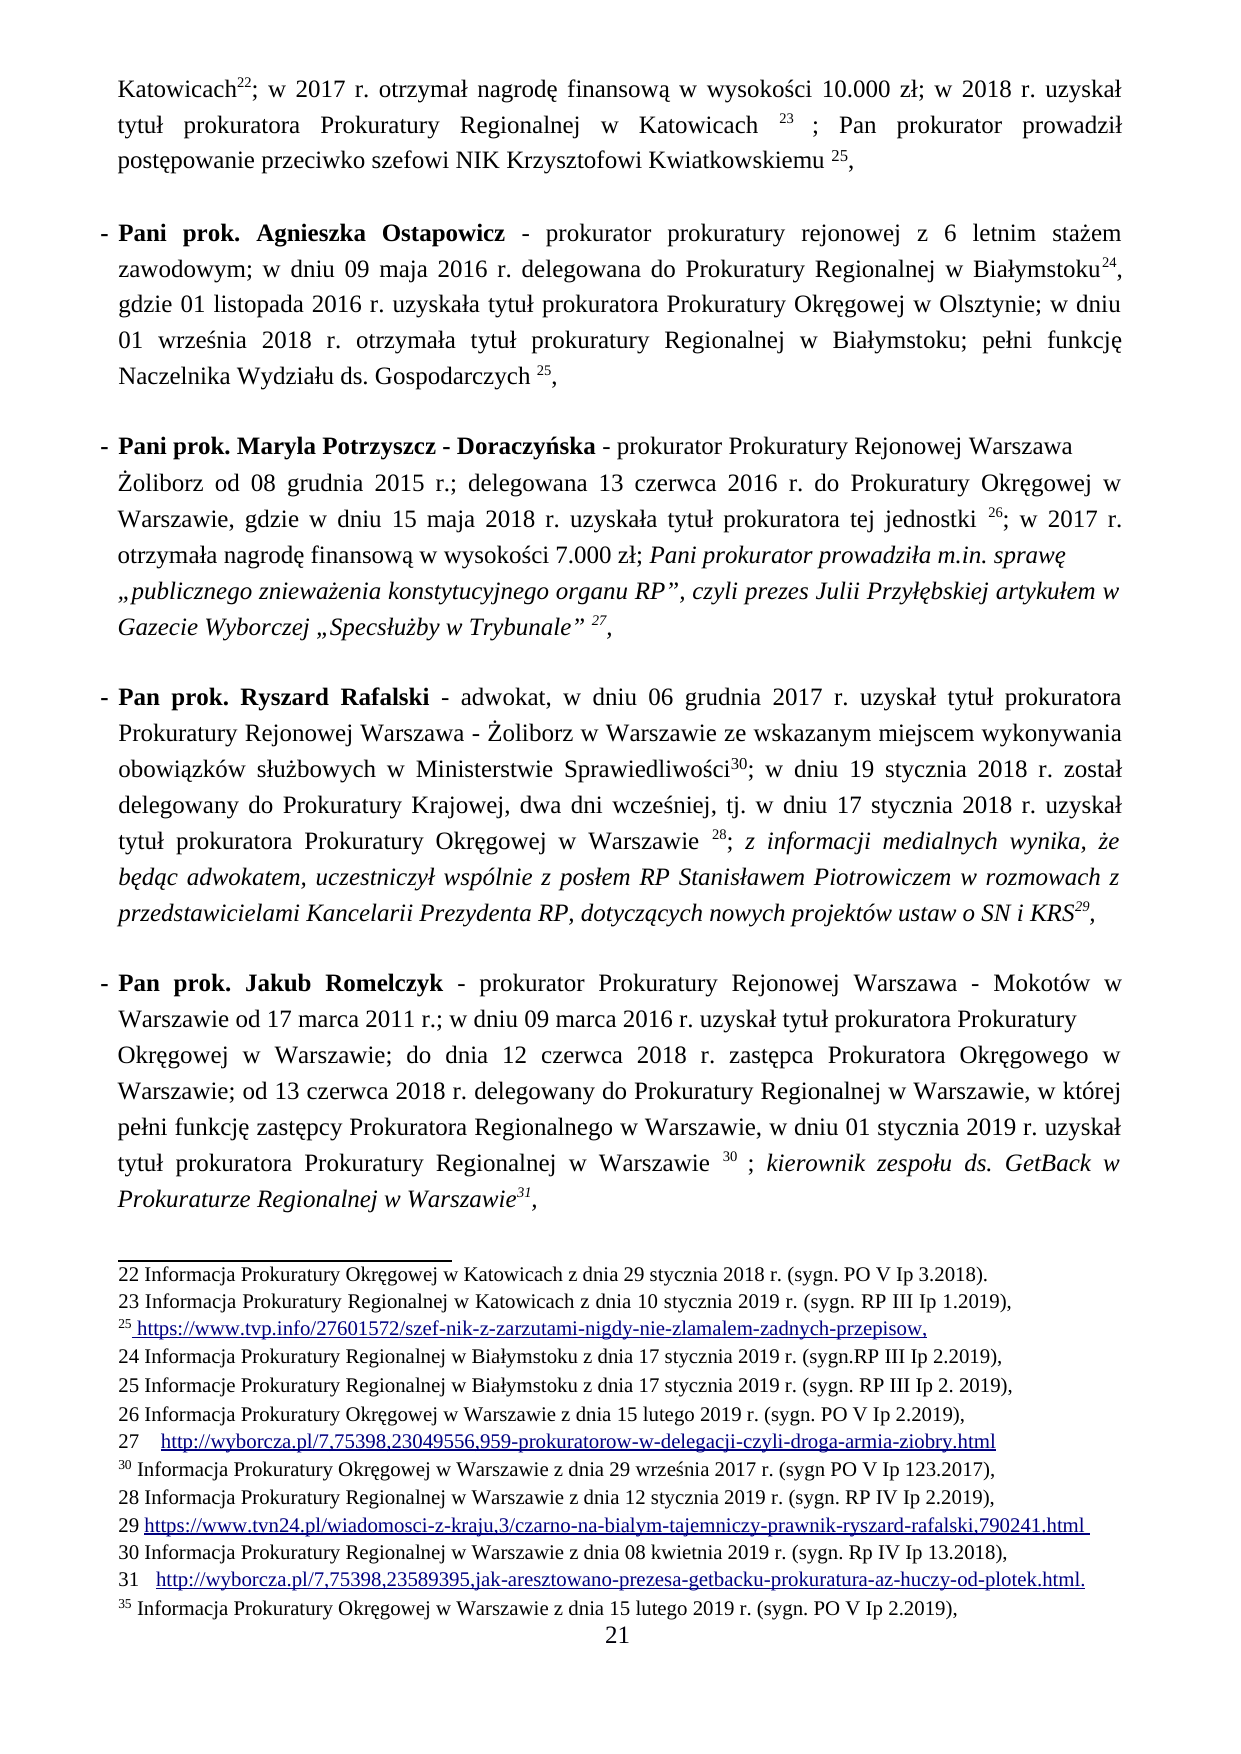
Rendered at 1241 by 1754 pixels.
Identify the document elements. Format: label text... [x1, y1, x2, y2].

text Informacja Prokuratury Okręgowej w Warszawie z dnia 15 lutego 2019 r. (sygn. PO V Ip 2.2019), [118, 1401, 1128, 1426]
text http://wyborcza.pl/7,75398,23049556,959-prokuratorow-w-delegacji-czyli-droga-armia-ziobry.html 30 Informacja Prokuratury Okręgowej w Warszawie z dnia 29 września 2017 r. (sygn PO V Ip 123.2017), [118, 1428, 996, 1482]
text Informacja Prokuratury Regionalnej w Warszawie z dnia 08 kwietnia 2019 r. (sygn. Rp IV Ip 13.2018), [118, 1539, 1128, 1564]
text „publicznego znieważenia konstytucyjnego organu RP”, czyli prezes Julii Przyłębskiej artykułem w Gazecie Wyborczej „Specsłużby w Trybunale” , [117, 576, 1123, 641]
list Informacja Prokuratury Regionalnej w Warszawie z dnia 12 stycznia 2019 r. (sygn. RP IV Ip 2.2019), [118, 1484, 1128, 1510]
list Pani prok. Maryla Potrzyszcz - Doraczyńska - prokurator Prokuratury Rejonowej Warszawa [100, 431, 1122, 460]
list Pan prok. Ryszard Rafalski - adwokat, w dniu 06 grudnia 2017 r. uzyskał tytuł prokuratora Prokuratury Rejonowej Warszawa - Żoliborz w Warszawie ze wskazanym miejscem wykonywania obowiązków służbowych w Ministerstwie Sprawiedliwości30; w dniu 19 stycznia 2018 r. został delegowany do Prokuratury Krajowej, dwa dni wcześniej, tj. w dniu 17 stycznia 2018 r. uzyskał tytuł prokuratora Prokuratury Okręgowej w Warszawie ; z informacji medialnych wynika, że będąc adwokatem, uczestniczył wspólnie z posłem RP Stanisławem Piotrowiczem w rozmowach z przedstawicielami Kancelarii Prezydenta RP, dotyczących nowych projektów ustaw o SN i KRS, [100, 682, 1122, 927]
text http://wyborcza.pl/7,75398,23589395,jak-aresztowano-prezesa-getbacku-prokuratura-az-huczy-od-plotek.html. 35 Informacja Prokuratury Okręgowej w Warszawie z dnia 15 lutego 2019 r. (sygn. PO V Ip 2.2019), [118, 1566, 1085, 1620]
list Informacje Prokuratury Regionalnej w Białymstoku z dnia 17 stycznia 2019 r. (sygn. RP III Ip 2. 2019), [118, 1373, 1128, 1398]
list Pani prok. Agnieszka Ostapowicz - prokurator prokuratury rejonowej z 6 letnim stażem zawodowym; w dniu 09 maja 2016 r. delegowana do Prokuratury Regionalnej w Białymstoku, gdzie 01 listopada 2016 r. uzyskała tytuł prokuratora Prokuratury Okręgowej w Olsztynie; w dniu 01 września 2018 r. otrzymała tytuł prokuratury Regionalnej w Białymstoku; pełni funkcję Naczelnika Wydziału ds. Gospodarczych , [100, 218, 1122, 390]
text Informacja Prokuratury Okręgowej w Katowicach z dnia 29 stycznia 2018 r. (sygn. PO V Ip 3.2018). [118, 1261, 1128, 1286]
text Okręgowej w Warszawie; do dnia 12 czerwca 2018 r. zastępca Prokuratora Okręgowego w Warszawie; od 13 czerwca 2018 r. delegowany do Prokuratury Regionalnej w Warszawie, w której pełni funkcję zastępcy Prokuratora Regionalnego w Warszawie, w dniu 01 stycznia 2019 r. uzyskał tytuł prokuratora Prokuratury Regionalnej w Warszawie ; kierownik zespołu ds. GetBack w Prokuraturze Regionalnej w Warszawie, [117, 1040, 1122, 1213]
list https://www.tvn24.pl/wiadomosci-z-kraju,3/czarno-na-bialym-tajemniczy-prawnik-ryszard-rafalski,790241.html [118, 1512, 1128, 1537]
text Katowicach; w 2017 r. otrzymał nagrodę finansową w wysokości 10.000 zł; w 2018 r. uzyskał tytuł prokuratora Prokuratury Regionalnej w Katowicach ; Pan prokurator prowadził postępowanie przeciwko szefowi NIK Krzysztofowi Kwiatkowskiemu 25, [117, 74, 1122, 174]
list Informacja Prokuratury Regionalnej w Białymstoku z dnia 17 stycznia 2019 r. (sygn.RP III Ip 2.2019), [118, 1343, 1128, 1369]
list Pan prok. Jakub Romelczyk - prokurator Prokuratury Rejonowej Warszawa - Mokotów w Warszawie od 17 marca 2011 r.; w dniu 09 marca 2016 r. uzyskał tytuł prokuratora Prokuratury [100, 968, 1122, 1032]
text Żoliborz od 08 grudnia 2015 r.; delegowana 13 czerwca 2016 r. do Prokuratury Okręgowej w Warszawie, gdzie w dniu 15 maja 2018 r. uzyskała tytuł prokuratora tej jednostki ; w 2017 r. otrzymała nagrodę finansową w wysokości 7.000 zł; Pani prokurator prowadziła m.in. sprawę [117, 468, 1122, 568]
text Informacja Prokuratury Regionalnej w Katowicach z dnia 10 stycznia 2019 r. (sygn. RP III Ip 1.2019), 25 https://www.tvp.info/27601572/szef-nik-z-zarzutami-nigdy-nie-zlamalem-zadnych-przepisow, [118, 1288, 1013, 1341]
